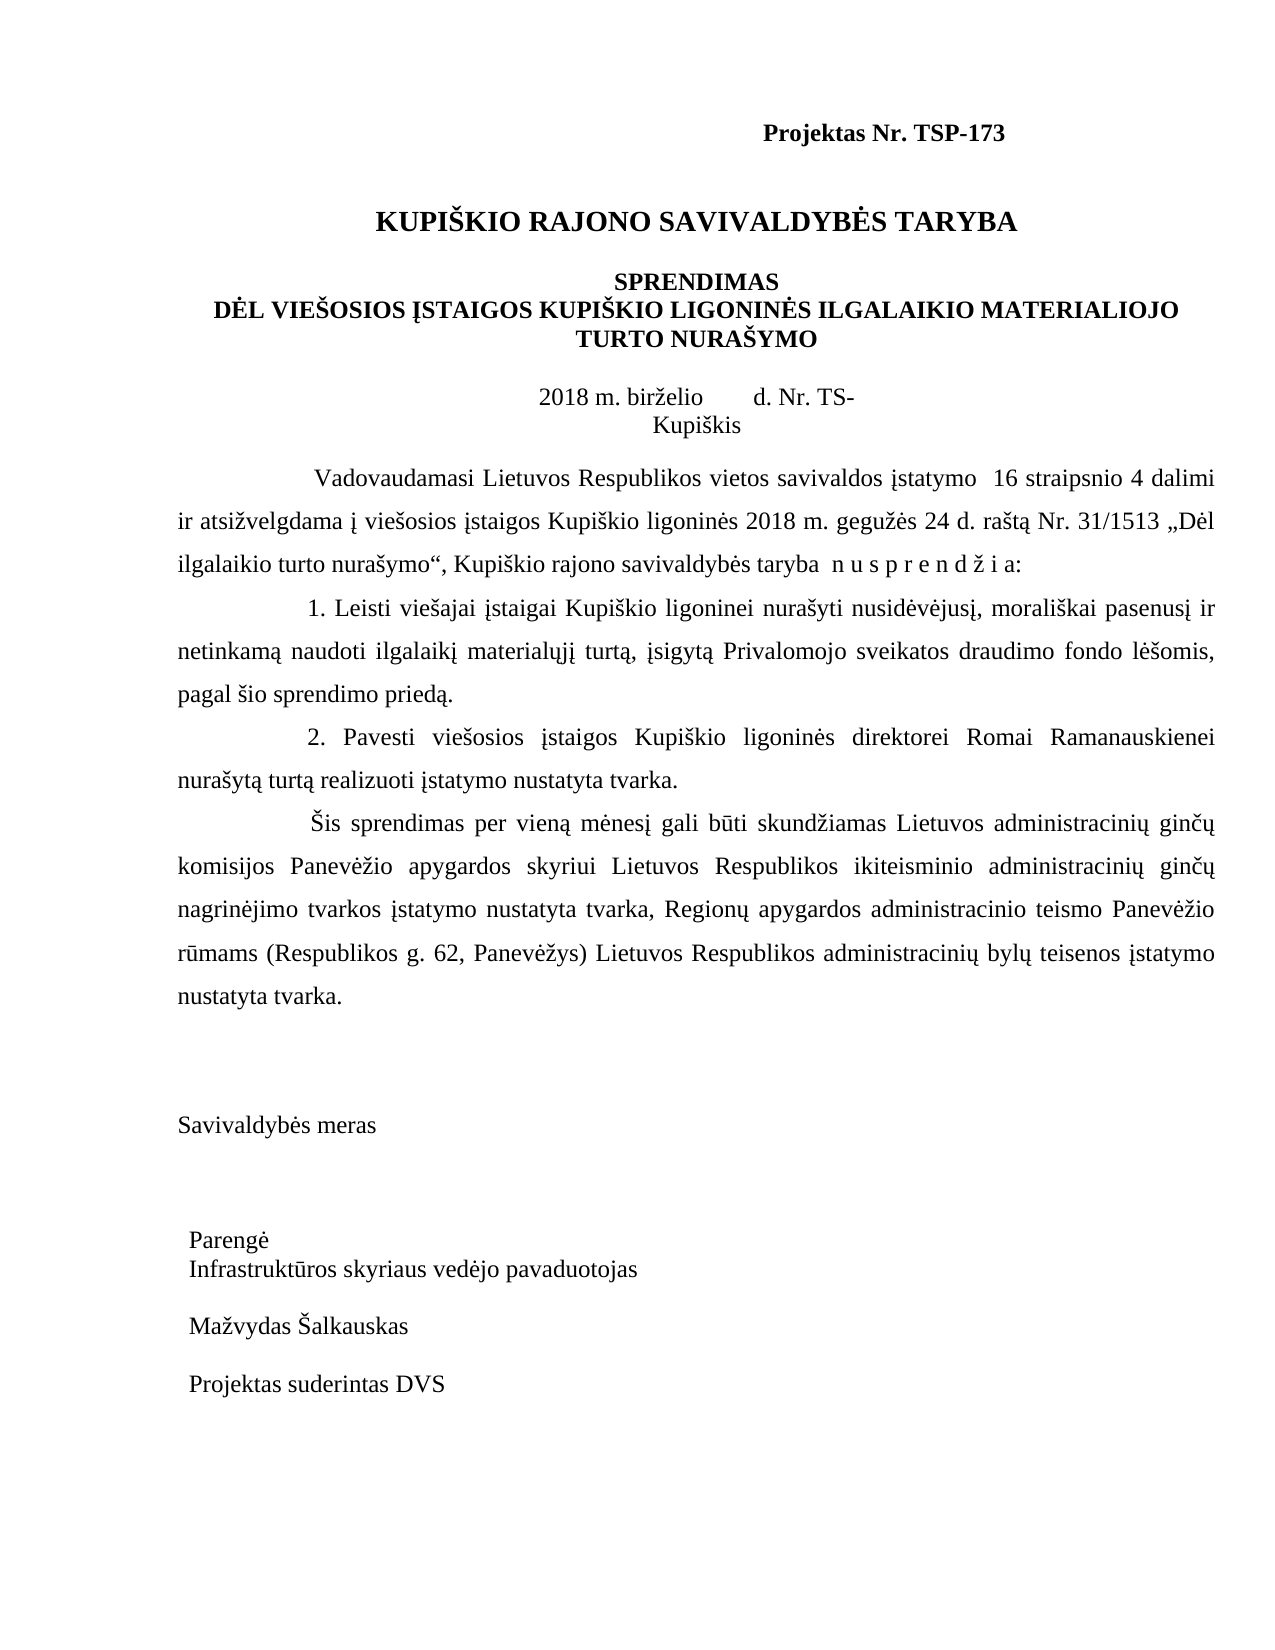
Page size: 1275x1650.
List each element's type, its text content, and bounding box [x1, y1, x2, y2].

table_cell Infrastruktūros skyriaus vedėjo pavaduotojas [177, 1254, 1242, 1283]
text 1. Leisti viešajai įstaigai Kupiškio ligoninei nurašyti nusidėvėjusį, morališkai pasenusį ir netinkamą naudoti ilgalaikį materialųjį turtą, įsigytą Privalomojo sveikatos draudimo fondo lėšomis, pagal šio sprendimo priedą. [177, 593, 1216, 708]
text Projektas Nr. TSP-173 [177, 118, 1216, 147]
text Vadovaudamasi Lietuvos Respublikos vietos savivaldos įstatymo 16 straipsnio 4 dalimi ir atsižvelgdama į viešosios įstaigos Kupiškio ligoninės 2018 m. gegužės 24 d. raštą Nr. 31/1513 „Dėl ilgalaikio turto nurašymo“, Kupiškio rajono savivaldybės taryba n u s p r e n d ž i a: [177, 463, 1216, 578]
text Savivaldybės meras [177, 1110, 1216, 1139]
text DĖL VIEŠOSIOS ĮSTAIGOS KUPIŠKIO LIGONINĖS ILGALAIKIO MATERIALIOJO TURTO NURAŠYMO [177, 295, 1216, 353]
table_cell Mažvydas Šalkauskas Projektas suderintas DVS [177, 1311, 1242, 1398]
text 2. Pavesti viešosios įstaigos Kupiškio ligoninės direktorei Romai Ramanauskienei nurašytą turtą realizuoti įstatymo nustatyta tvarka. [177, 722, 1216, 794]
text KUPIŠKIO RAJONO SAVIVALDYBĖS TARYBA [177, 204, 1216, 238]
table_header Parengė [177, 1225, 1242, 1254]
table_cell [177, 1283, 1242, 1311]
text SPRENDIMAS [177, 267, 1216, 295]
text Šis sprendimas per vieną mėnesį gali būti skundžiamas Lietuvos administracinių ginčų komisijos Panevėžio apygardos skyriui Lietuvos Respublikos ikiteisminio administracinių ginčų nagrinėjimo tvarkos įstatymo nustatyta tvarka, Regionų apygardos administracinio teismo Panevėžio rūmams (Respublikos g. 62, Panevėžys) Lietuvos Respublikos administracinių bylų teisenos įstatymo nustatyta tvarka. [177, 808, 1216, 1009]
text 2018 m. birželio d. Nr. TS- [177, 382, 1216, 410]
text Kupiškis [177, 410, 1216, 439]
